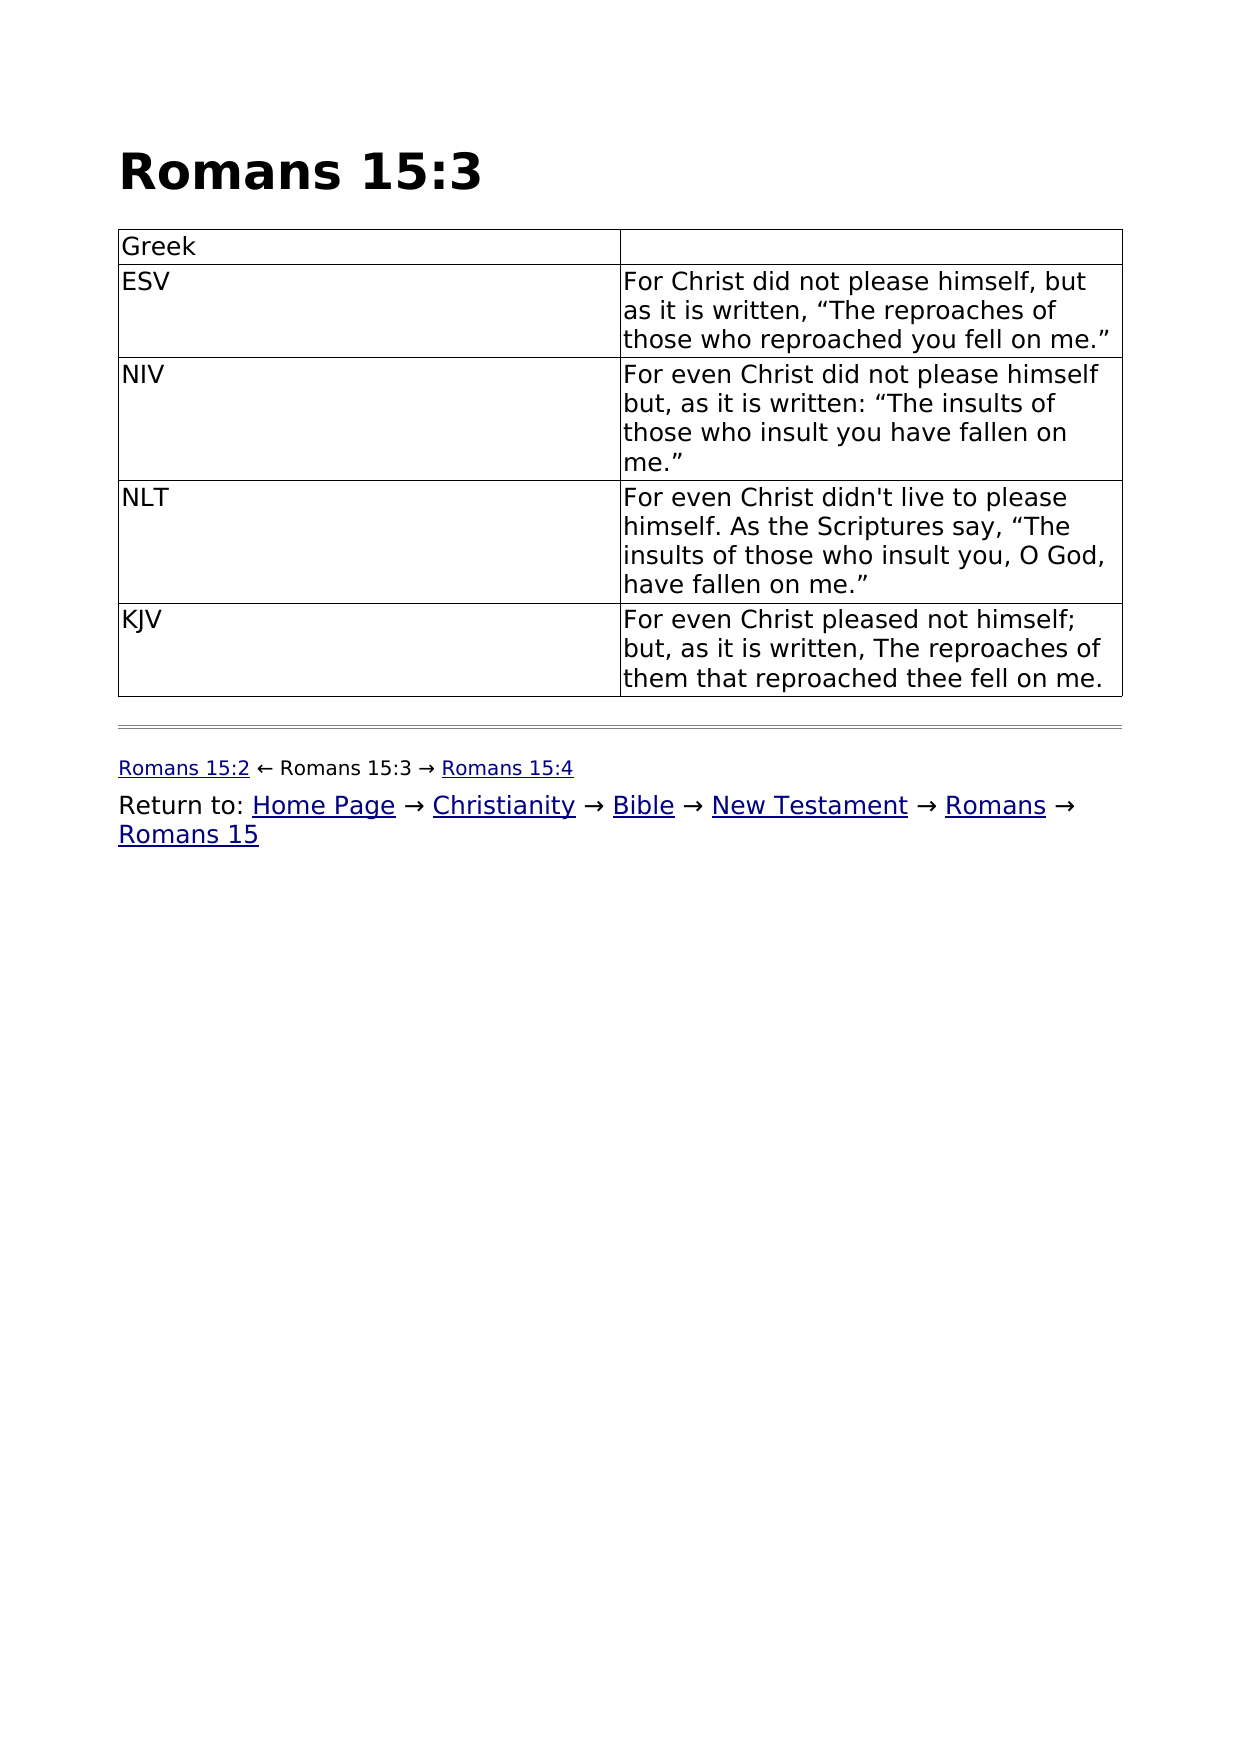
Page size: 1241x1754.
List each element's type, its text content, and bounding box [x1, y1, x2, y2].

table_cell For even Christ pleased not himself; but, as it is written, The reproaches of them that reproached thee fell on me. [621, 604, 1122, 696]
table_header [621, 230, 1122, 264]
text Romans 15:2 ← Romans 15:3 → Romans 15:4 [118, 757, 1122, 791]
table_cell KJV [119, 604, 620, 696]
table_cell For even Christ didn't live to please himself. As the Scriptures say, “The insults of those who insult you, O God, have fallen on me.” [621, 481, 1122, 602]
table_cell For Christ did not please himself, but as it is written, “The reproaches of those who reproached you fell on me.” [621, 265, 1122, 357]
table_header Greek [119, 230, 620, 264]
table_cell ESV [119, 265, 620, 357]
table_cell NIV [119, 358, 620, 480]
subtitle Romans 15:3 [118, 143, 1122, 201]
table_cell NLT [119, 481, 620, 602]
table_cell For even Christ did not please himself but, as it is written: “The insults of those who insult you have fallen on me.” [621, 358, 1122, 480]
text Return to: Home Page → Christianity → Bible → New Testament → Romans → Romans 15 [118, 791, 1122, 849]
